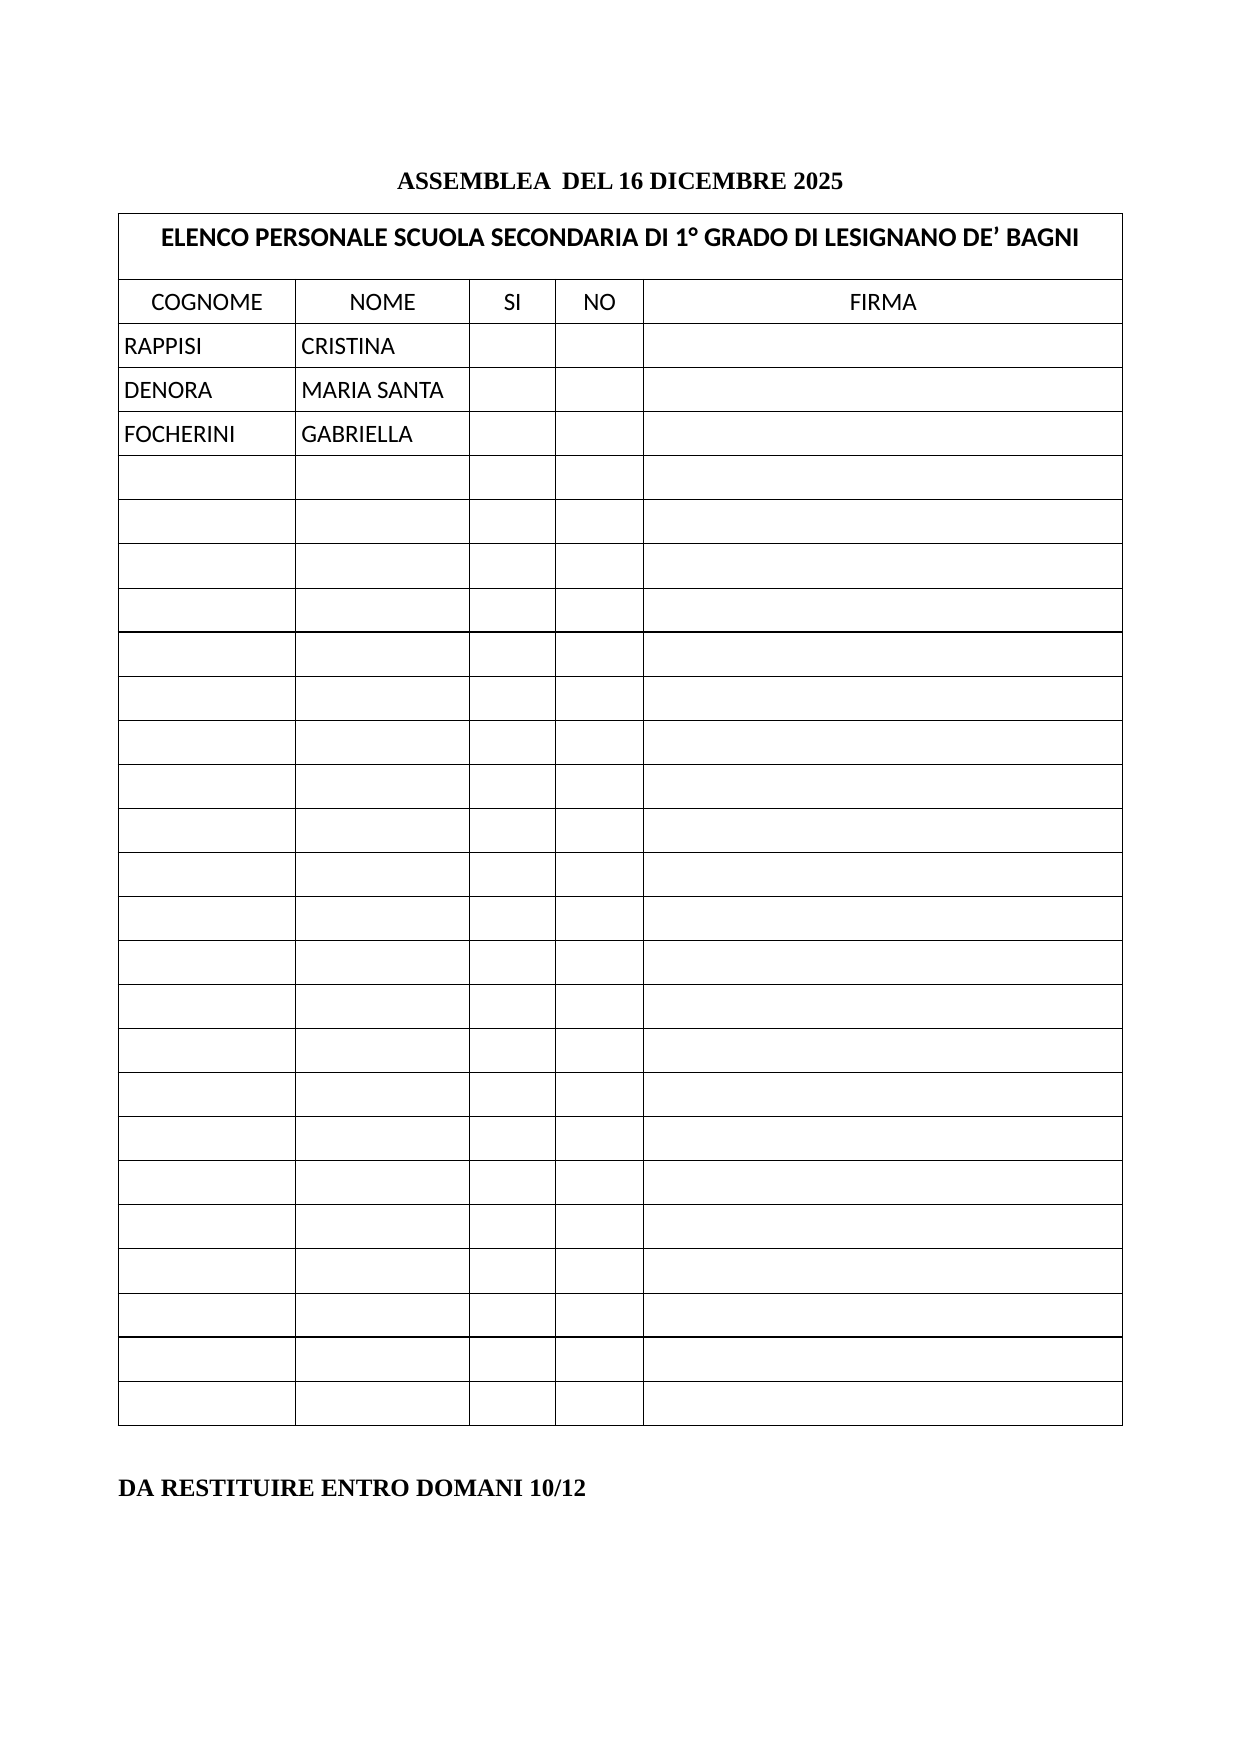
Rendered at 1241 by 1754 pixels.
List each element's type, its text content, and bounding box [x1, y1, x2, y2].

table_cell [556, 853, 643, 896]
table_cell [296, 853, 469, 896]
table_cell DENORA [119, 368, 295, 411]
table_cell [556, 500, 643, 543]
table_cell [644, 941, 1122, 984]
table_cell [296, 985, 469, 1028]
table_cell [119, 1161, 295, 1204]
table_cell [119, 897, 295, 940]
table_cell COGNOME [119, 280, 295, 323]
table_cell [644, 633, 1122, 676]
table_cell NOME [296, 280, 469, 323]
table_cell [644, 1382, 1122, 1424]
table_cell [470, 1117, 555, 1160]
table_cell [644, 809, 1122, 852]
table_cell [119, 1382, 295, 1424]
table_cell [470, 544, 555, 587]
table_cell [556, 677, 643, 719]
table_cell [644, 765, 1122, 808]
table_cell [644, 500, 1122, 543]
table_cell CRISTINA [296, 324, 469, 367]
table_cell [556, 941, 643, 984]
table_cell [644, 324, 1122, 367]
table_cell [470, 941, 555, 984]
table_cell [296, 721, 469, 764]
table_cell [296, 544, 469, 587]
table_cell [644, 589, 1122, 631]
table_cell [470, 809, 555, 852]
table_cell [296, 633, 469, 676]
table_cell [119, 941, 295, 984]
table_cell [470, 633, 555, 676]
table_cell [644, 1338, 1122, 1381]
table_cell [644, 412, 1122, 455]
table_cell [556, 1205, 643, 1248]
table_cell [556, 1029, 643, 1072]
table_cell [556, 897, 643, 940]
table_cell [119, 544, 295, 587]
table_cell [470, 1382, 555, 1424]
table_cell [296, 1294, 469, 1336]
table_cell [296, 1249, 469, 1292]
table_cell [556, 1294, 643, 1336]
table_cell [556, 809, 643, 852]
table_cell [470, 1205, 555, 1248]
table_cell [296, 1382, 469, 1424]
table_cell [470, 765, 555, 808]
table_cell [296, 1029, 469, 1072]
table_cell [644, 1029, 1122, 1072]
table_cell [470, 324, 555, 367]
table_cell [644, 853, 1122, 896]
table_cell [556, 456, 643, 499]
table_cell MARIA SANTA [296, 368, 469, 411]
table_cell [119, 677, 295, 719]
table_cell [119, 1205, 295, 1248]
text DA RESTITUIRE ENTRO DOMANI 10/12 [118, 1473, 1122, 1502]
table_cell [470, 500, 555, 543]
table_cell [556, 1073, 643, 1116]
table_cell [644, 985, 1122, 1028]
table_cell [119, 589, 295, 631]
table_cell [644, 721, 1122, 764]
table_cell [119, 1338, 295, 1381]
table_cell [119, 1249, 295, 1292]
text ASSEMBLEA DEL 16 DICEMBRE 2025 [118, 166, 1122, 194]
table_cell [296, 1161, 469, 1204]
table_cell [644, 1073, 1122, 1116]
table_cell GABRIELLA [296, 412, 469, 455]
table_cell NO [556, 280, 643, 323]
table_cell [296, 1073, 469, 1116]
table_cell [556, 721, 643, 764]
table_cell [119, 1117, 295, 1160]
table_cell [296, 456, 469, 499]
table_cell [470, 985, 555, 1028]
table_cell [556, 1338, 643, 1381]
table_cell [556, 985, 643, 1028]
table_cell [470, 456, 555, 499]
table_cell [470, 589, 555, 631]
table_cell [556, 324, 643, 367]
table_cell [644, 544, 1122, 587]
table_cell [556, 1249, 643, 1292]
table_cell [470, 1029, 555, 1072]
table_cell [119, 809, 295, 852]
table_cell [644, 1117, 1122, 1160]
table_cell [644, 456, 1122, 499]
table_cell [119, 500, 295, 543]
table_cell [556, 368, 643, 411]
table_cell [556, 412, 643, 455]
table_cell [296, 897, 469, 940]
table_cell SI [470, 280, 555, 323]
table_cell [296, 1117, 469, 1160]
table_cell [470, 1294, 555, 1336]
table_cell [296, 809, 469, 852]
table_cell [296, 500, 469, 543]
table_cell [470, 721, 555, 764]
table_cell [119, 721, 295, 764]
table_cell [296, 1338, 469, 1381]
table_cell [644, 1161, 1122, 1204]
table_cell [296, 1205, 469, 1248]
table_cell [644, 1205, 1122, 1248]
table_cell FOCHERINI [119, 412, 295, 455]
table_cell [296, 589, 469, 631]
table_cell [470, 1338, 555, 1381]
table_cell [119, 1073, 295, 1116]
table_cell [119, 765, 295, 808]
table_cell [644, 1249, 1122, 1292]
table_cell [470, 897, 555, 940]
table_cell [470, 1161, 555, 1204]
table_cell [296, 677, 469, 719]
table_cell RAPPISI [119, 324, 295, 367]
table_cell [556, 1161, 643, 1204]
table_cell [119, 1294, 295, 1336]
table_cell [644, 897, 1122, 940]
table_header ELENCO PERSONALE SCUOLA SECONDARIA DI 1° GRADO DI LESIGNANO DE’ BAGNI [119, 214, 1122, 279]
table_cell [470, 853, 555, 896]
table_cell [119, 1029, 295, 1072]
table_cell [556, 765, 643, 808]
table_cell [119, 633, 295, 676]
table_cell [296, 765, 469, 808]
table_cell [556, 1382, 643, 1424]
table_cell [296, 941, 469, 984]
table_cell [119, 456, 295, 499]
table_cell [644, 677, 1122, 719]
table_cell [470, 1249, 555, 1292]
table_cell FIRMA [644, 280, 1122, 323]
table_cell [119, 985, 295, 1028]
table_cell [644, 368, 1122, 411]
table_cell [644, 1294, 1122, 1336]
table_cell [556, 589, 643, 631]
table_cell [556, 544, 643, 587]
table_cell [470, 412, 555, 455]
table_cell [470, 677, 555, 719]
table_cell [556, 633, 643, 676]
table_cell [556, 1117, 643, 1160]
table_cell [470, 1073, 555, 1116]
table_cell [119, 853, 295, 896]
table_cell [470, 368, 555, 411]
